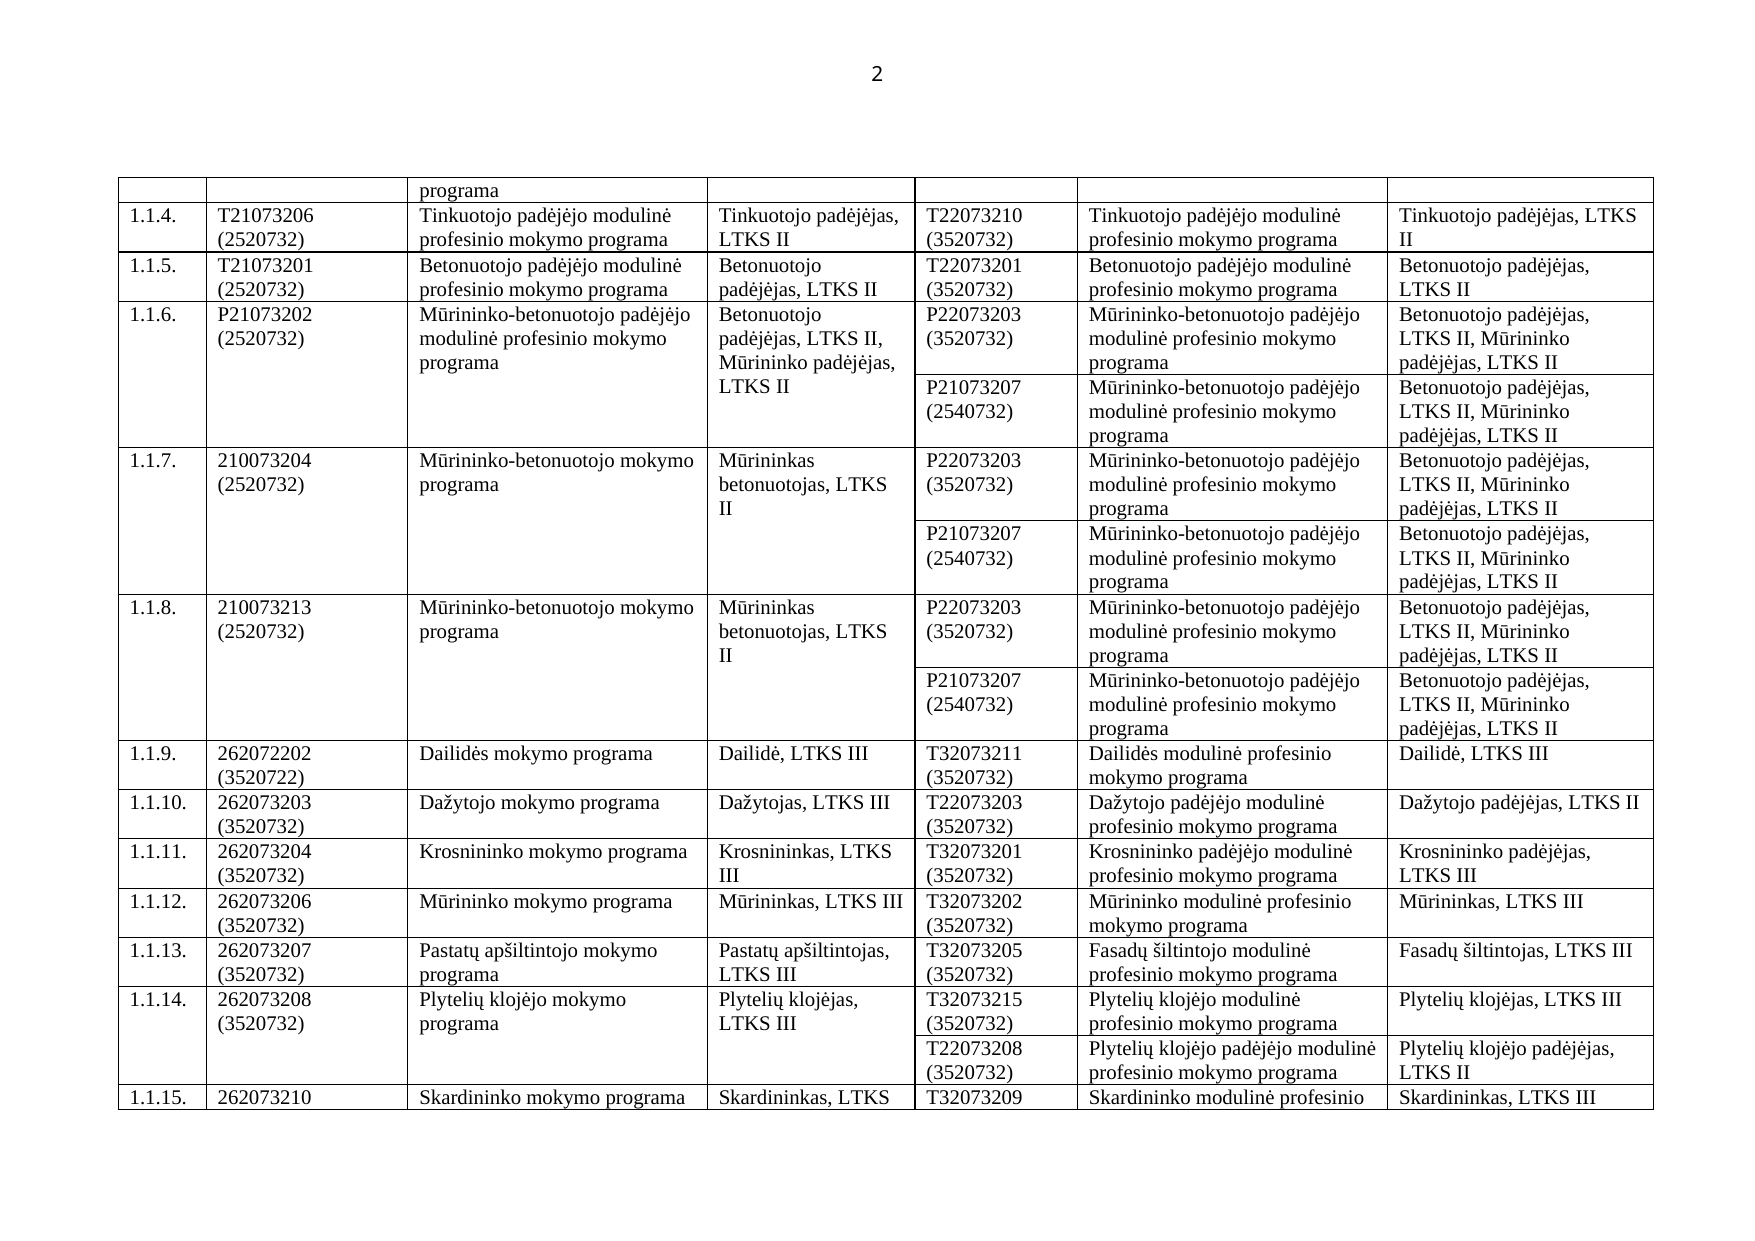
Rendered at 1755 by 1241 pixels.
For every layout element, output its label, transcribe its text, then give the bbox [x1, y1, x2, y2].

table_cell Tinkuotojo padėjėjas, LTKS II [1388, 203, 1653, 251]
table_cell T22073201 (3520732) [916, 253, 1077, 301]
table_cell Plytelių klojėjas, LTKS III [1388, 987, 1653, 1035]
table_cell Dažytojo padėjėjas, LTKS II [1388, 790, 1653, 838]
table_cell Dailidės modulinė profesinio mokymo programa [1078, 741, 1387, 789]
table_cell Dažytojas, LTKS III [708, 790, 914, 838]
table_cell [1388, 178, 1653, 202]
table_cell Betonuotojo padėjėjo modulinė profesinio mokymo programa [408, 253, 707, 301]
table_cell Betonuotojo padėjėjas, LTKS II, Mūrininko padėjėjas, LTKS II [1388, 448, 1653, 520]
table_cell Dailidė, LTKS III [708, 741, 914, 789]
table_cell Mūrininko-betonuotojo padėjėjo modulinė profesinio mokymo programa [1078, 521, 1387, 593]
table_cell T22073208 (3520732) [916, 1036, 1077, 1084]
table_cell programa [408, 178, 707, 202]
table_cell Mūrininko mokymo programa [408, 889, 707, 937]
table_cell [207, 178, 407, 202]
table_cell T32073215 (3520732) [916, 987, 1077, 1035]
table_cell Krosnininko mokymo programa [408, 839, 707, 887]
table_cell Skardininko mokymo programa [408, 1085, 707, 1109]
table_cell Betonuotojo padėjėjas, LTKS II [1388, 253, 1653, 301]
table_cell Plytelių klojėjas, LTKS III [708, 987, 914, 1084]
table_cell Mūrininkas, LTKS III [1388, 889, 1653, 937]
table_cell Betonuotojo padėjėjas, LTKS II, Mūrininko padėjėjas, LTKS II [1388, 595, 1653, 667]
table_cell Dailidės mokymo programa [408, 741, 707, 789]
table_cell 210073204 (2520732) [207, 448, 407, 593]
table_cell Skardininkas, LTKS III [1388, 1085, 1653, 1109]
table_cell Plytelių klojėjo modulinė profesinio mokymo programa [1078, 987, 1387, 1035]
table_cell Mūrininkas betonuotojas, LTKS II [708, 595, 914, 740]
table_cell Mūrininko-betonuotojo padėjėjo modulinė profesinio mokymo programa [1078, 668, 1387, 740]
table_cell 262072202 (3520722) [207, 741, 407, 789]
table_cell Plytelių klojėjo padėjėjas, LTKS II [1388, 1036, 1653, 1084]
table_cell Dažytojo mokymo programa [408, 790, 707, 838]
table_cell [119, 178, 206, 202]
table_cell T22073203 (3520732) [916, 790, 1077, 838]
table_cell Fasadų šiltintojas, LTKS III [1388, 938, 1653, 986]
table_cell 262073204 (3520732) [207, 839, 407, 887]
table_cell Tinkuotojo padėjėjo modulinė profesinio mokymo programa [408, 203, 707, 251]
table_cell T21073206 (2520732) [207, 203, 407, 251]
table_cell Tinkuotojo padėjėjas, LTKS II [708, 203, 914, 251]
table_cell 1.1.5. [119, 253, 206, 301]
table_cell 262073210 [207, 1085, 407, 1109]
table_cell Fasadų šiltintojo modulinė profesinio mokymo programa [1078, 938, 1387, 986]
table_cell P21073207 (2540732) [916, 375, 1077, 447]
table_cell T32073209 [916, 1085, 1077, 1109]
table_cell 1.1.8. [119, 595, 206, 740]
table_cell Tinkuotojo padėjėjo modulinė profesinio mokymo programa [1078, 203, 1387, 251]
table_cell Betonuotojo padėjėjas, LTKS II, Mūrininko padėjėjas, LTKS II [1388, 521, 1653, 593]
table_cell 1.1.10. [119, 790, 206, 838]
table_cell Mūrininko-betonuotojo padėjėjo modulinė profesinio mokymo programa [1078, 375, 1387, 447]
table_cell [916, 178, 1077, 202]
table_cell Dažytojo padėjėjo modulinė profesinio mokymo programa [1078, 790, 1387, 838]
table_cell Mūrininkas betonuotojas, LTKS II [708, 448, 914, 593]
table_cell 262073207 (3520732) [207, 938, 407, 986]
table_cell Mūrininko-betonuotojo mokymo programa [408, 448, 707, 593]
table_cell 1.1.12. [119, 889, 206, 937]
table_cell Betonuotojo padėjėjas, LTKS II, Mūrininko padėjėjas, LTKS II [1388, 302, 1653, 374]
table_cell 1.1.14. [119, 987, 206, 1084]
table_cell 1.1.7. [119, 448, 206, 593]
table_cell 1.1.13. [119, 938, 206, 986]
table_cell Mūrininko-betonuotojo mokymo programa [408, 595, 707, 740]
table_cell P21073207 (2540732) [916, 668, 1077, 740]
table_cell P22073203 (3520732) [916, 595, 1077, 667]
table_cell 1.1.4. [119, 203, 206, 251]
table_cell Skardininko modulinė profesinio [1078, 1085, 1387, 1109]
table_cell 1.1.15. [119, 1085, 206, 1109]
table_cell P22073203 (3520732) [916, 302, 1077, 374]
table_cell Pastatų apšiltintojas, LTKS III [708, 938, 914, 986]
table_cell 262073208 (3520732) [207, 987, 407, 1084]
table_cell 1.1.9. [119, 741, 206, 789]
table_cell [708, 178, 914, 202]
table_cell T32073205 (3520732) [916, 938, 1077, 986]
table_cell Mūrininko-betonuotojo padėjėjo modulinė profesinio mokymo programa [1078, 302, 1387, 374]
table_cell P21073202 (2520732) [207, 302, 407, 447]
table_cell Krosnininko padėjėjas, LTKS III [1388, 839, 1653, 887]
table_cell Dailidė, LTKS III [1388, 741, 1653, 789]
table_cell Betonuotojo padėjėjas, LTKS II, Mūrininko padėjėjas, LTKS II [708, 302, 914, 447]
table_cell Mūrininko-betonuotojo padėjėjo modulinė profesinio mokymo programa [1078, 595, 1387, 667]
table_cell Mūrininko modulinė profesinio mokymo programa [1078, 889, 1387, 937]
table_cell [1078, 178, 1387, 202]
table_cell Betonuotojo padėjėjas, LTKS II [708, 253, 914, 301]
table_cell 1.1.11. [119, 839, 206, 887]
table_cell Krosnininko padėjėjo modulinė profesinio mokymo programa [1078, 839, 1387, 887]
table_cell Mūrininkas, LTKS III [708, 889, 914, 937]
table_cell T32073211 (3520732) [916, 741, 1077, 789]
table_cell Krosnininkas, LTKS III [708, 839, 914, 887]
table_cell Pastatų apšiltintojo mokymo programa [408, 938, 707, 986]
table_cell 262073203 (3520732) [207, 790, 407, 838]
table_cell T32073201 (3520732) [916, 839, 1077, 887]
table_cell Betonuotojo padėjėjas, LTKS II, Mūrininko padėjėjas, LTKS II [1388, 668, 1653, 740]
table_cell Plytelių klojėjo mokymo programa [408, 987, 707, 1084]
table_cell Betonuotojo padėjėjas, LTKS II, Mūrininko padėjėjas, LTKS II [1388, 375, 1653, 447]
table_cell Mūrininko-betonuotojo padėjėjo modulinė profesinio mokymo programa [408, 302, 707, 447]
table_cell 262073206 (3520732) [207, 889, 407, 937]
table_cell 210073213 (2520732) [207, 595, 407, 740]
table_cell Plytelių klojėjo padėjėjo modulinė profesinio mokymo programa [1078, 1036, 1387, 1084]
table_cell T21073201 (2520732) [207, 253, 407, 301]
table_cell 1.1.6. [119, 302, 206, 447]
table_cell T22073210 (3520732) [916, 203, 1077, 251]
table_cell Betonuotojo padėjėjo modulinė profesinio mokymo programa [1078, 253, 1387, 301]
table_cell Skardininkas, LTKS [708, 1085, 914, 1109]
table_cell Mūrininko-betonuotojo padėjėjo modulinė profesinio mokymo programa [1078, 448, 1387, 520]
table_cell T32073202 (3520732) [916, 889, 1077, 937]
table_cell P22073203 (3520732) [916, 448, 1077, 520]
table_cell P21073207 (2540732) [916, 521, 1077, 593]
